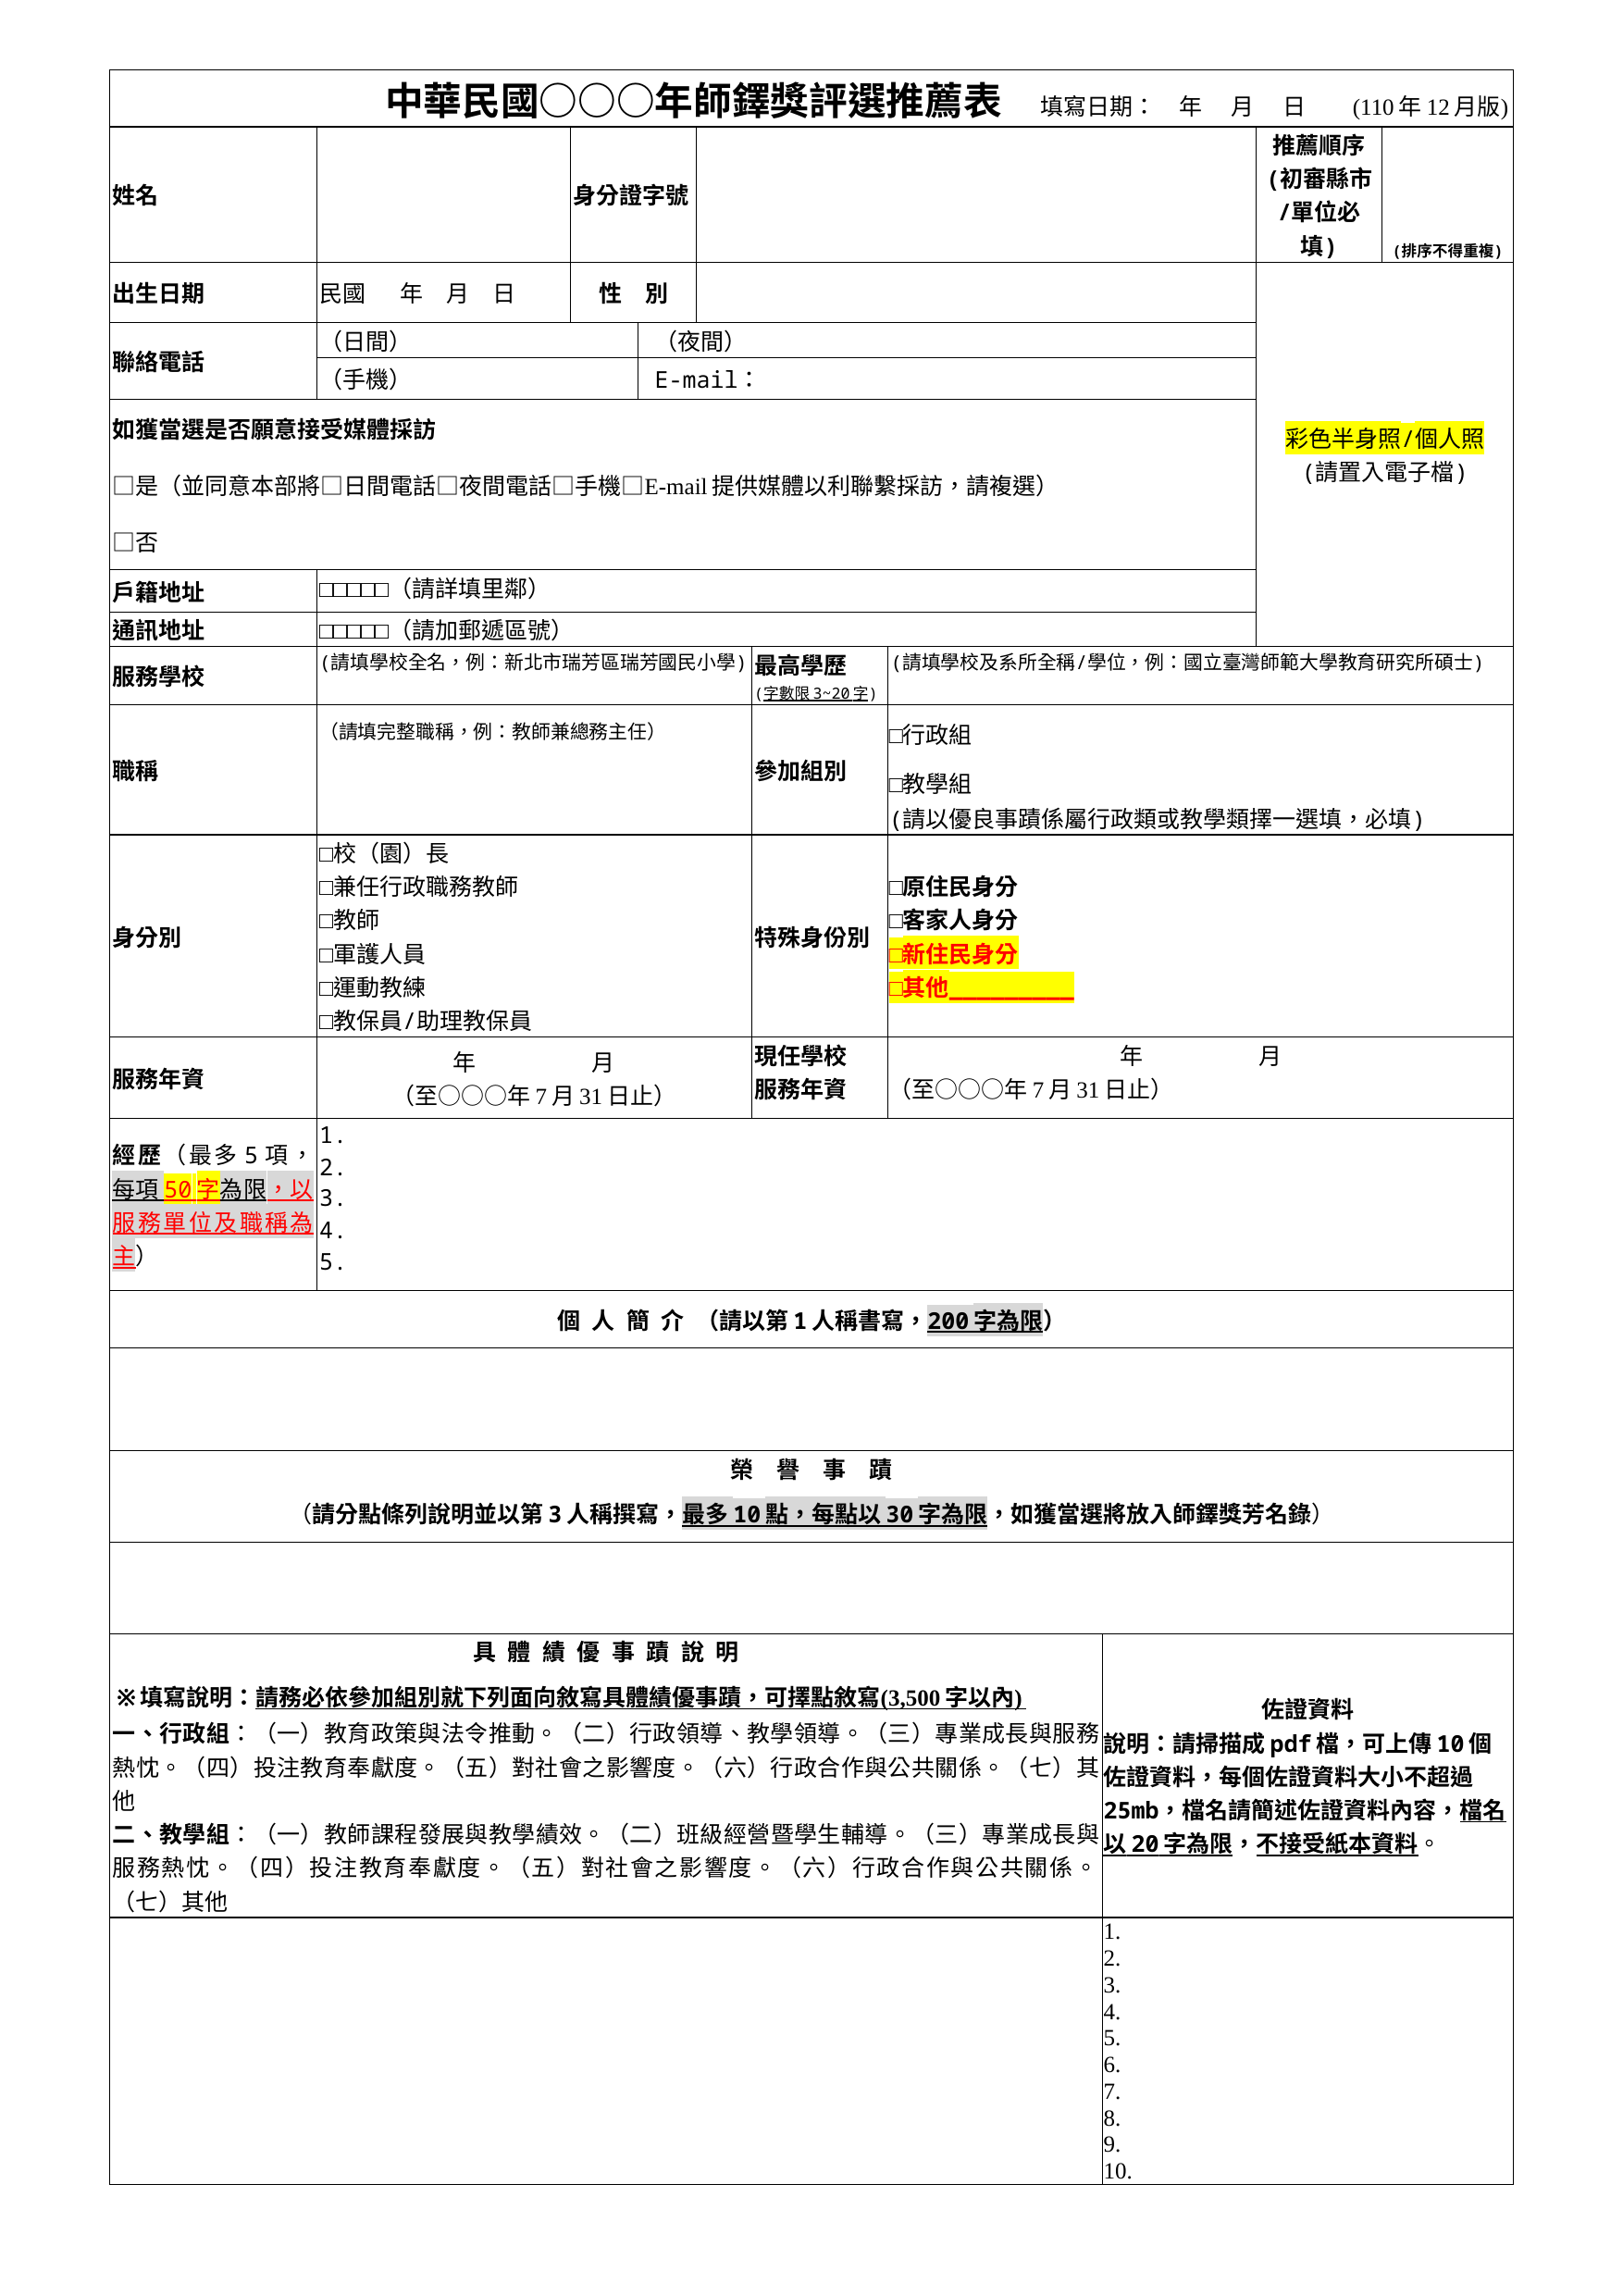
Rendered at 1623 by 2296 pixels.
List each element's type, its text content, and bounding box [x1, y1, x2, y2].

table_cell （夜間） [638, 323, 1256, 357]
table_cell 服務學校 [110, 647, 316, 704]
table_cell 聯絡電話 [110, 323, 316, 399]
table_cell 參加組別 [752, 705, 887, 834]
table_cell 出生日期 [110, 263, 316, 322]
table_cell □□□□□（請詳填里鄰） [317, 570, 1256, 612]
table_cell （請填完整職稱，例：教師兼總務主任） [317, 705, 751, 834]
table_cell □原住民身分 □客家人身分 □新住民身分 □其他_________ [888, 836, 1513, 1036]
table_cell 彩色半身照/個人照 (請置入電子檔) [1257, 263, 1513, 646]
table_cell 民國 年 月 日 [317, 263, 570, 322]
table_cell [697, 263, 1256, 322]
table_cell 現任學校 服務年資 [752, 1037, 887, 1118]
table_cell [110, 1543, 1513, 1632]
table_cell 具 體 績 優 事 蹟 說 明 ※填寫說明：請務必依參加組別就下列面向敘寫具體績優事蹟，可擇點敘寫(3,500字以內) 一、行政組：（一）教育政策與法令推動。（二）行政領導、教學領導。（三）專業成長與服務熱忱。（四）投注教育奉獻度。（五）對社會之影響度。（六）行政合作與公共關係。（七）其他 二、教學組：（一）教師課程發展與教學績效。（二）班級經營暨學生輔導。（三）專業成長與服務熱忱。（四）投注教育奉獻度。（五）對社會之影響度。（六）行政合作與公共關係。（七）其他 [110, 1634, 1102, 1917]
table_cell 通訊地址 [110, 613, 316, 646]
table_cell 特殊身份別 [752, 836, 887, 1036]
table_cell (請填學校及系所全稱/學位，例：國立臺灣師範大學教育研究所碩士) [888, 647, 1513, 704]
table_cell 姓名 [110, 128, 316, 261]
table_cell 年 月 （至○○○年7月31日止） [317, 1037, 751, 1118]
table_cell 身分證字號 [571, 128, 696, 261]
table_cell 1. 2. 3. 4. 5. 6. 7. 8. 9. 10. [1103, 1918, 1513, 2184]
table_cell □校（園）長 □兼任行政職務教師 □教師 □軍護人員 □運動教練 □教保員/助理教保員 [317, 836, 751, 1036]
table_cell E-mail： [638, 358, 1256, 399]
table_cell 性 別 [571, 263, 696, 322]
table_cell （手機） [317, 358, 638, 399]
table_cell 經歷（最多5項，每項50字為限，以服務單位及職稱為主） [110, 1119, 316, 1290]
table_cell 身分別 [110, 836, 316, 1036]
table_cell 佐證資料 說明：請掃描成pdf檔，可上傳10個佐證資料，每個佐證資料大小不超過25mb，檔名請簡述佐證資料內容，檔名以20字為限，不接受紙本資料。 [1103, 1634, 1513, 1917]
table_cell 服務年資 [110, 1037, 316, 1118]
table_cell 職稱 [110, 705, 316, 834]
table_cell 榮 譽 事 蹟 （請分點條列說明並以第3人稱撰寫，最多10點，每點以30字為限，如獲當選將放入師鐸獎芳名錄） [110, 1451, 1513, 1542]
table_cell □□□□□（請加郵遞區號） [317, 613, 1256, 646]
table_cell 年 月 （至○○○年7月31日止） [888, 1037, 1513, 1118]
table_cell [697, 128, 1256, 261]
table_cell [317, 128, 570, 261]
table_cell 最高學歷 (字數限3~20字) [752, 647, 887, 704]
table_cell 推薦順序 (初審縣市/單位必填) [1257, 128, 1381, 261]
table_cell □行政組 □教學組 (請以優良事蹟係屬行政類或教學類擇一選填，必填) [888, 705, 1513, 834]
table_cell (請填學校全名，例：新北市瑞芳區瑞芳國民小學) [317, 647, 751, 704]
table_cell 如獲當選是否願意接受媒體採訪 □是（並同意本部將□日間電話□夜間電話□手機□E-mail提供媒體以利聯繫採訪，請複選） □否 [110, 400, 1256, 569]
table_cell (排序不得重複) [1382, 128, 1513, 261]
table_cell 個 人 簡 介 （請以第1人稱書寫，200字為限） [110, 1291, 1513, 1347]
table_cell [110, 1348, 1513, 1450]
table_header 中華民國○○○年師鐸獎評選推薦表 填寫日期： 年 月 日 (110年12月版) [110, 70, 1513, 126]
table_cell 1. 2. 3. 4. 5. [317, 1119, 1513, 1290]
table_cell （日間） [317, 323, 638, 357]
table_cell [110, 1918, 1102, 2184]
table_cell 戶籍地址 [110, 570, 316, 612]
